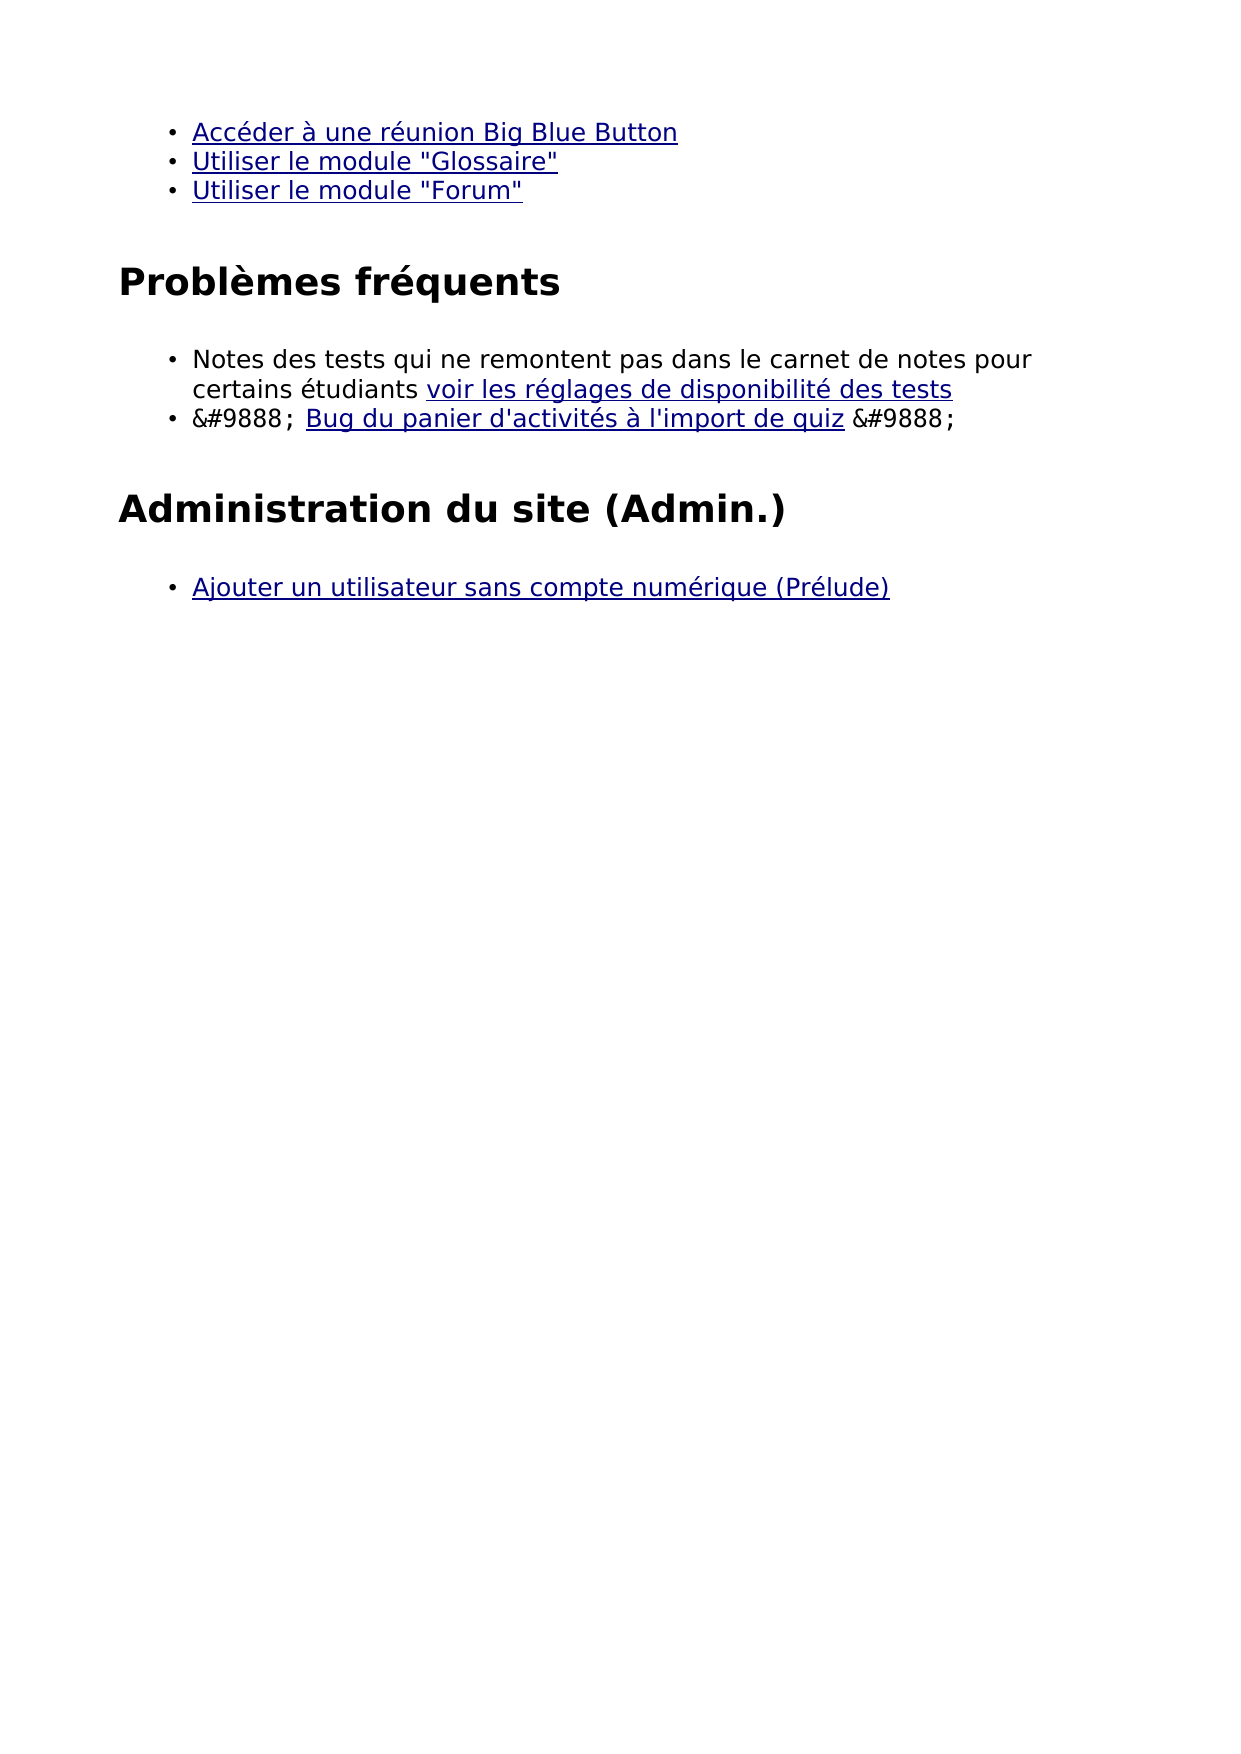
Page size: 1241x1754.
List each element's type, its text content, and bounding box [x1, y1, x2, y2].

list Ajouter un utilisateur sans compte numérique (Prélude) [177, 573, 1122, 602]
list Utiliser le module "Forum" [177, 176, 1122, 206]
list Utiliser le module "Glossaire" [177, 147, 1122, 176]
list Accéder à une réunion Big Blue Button [177, 118, 1122, 147]
subtitle Problèmes fréquents [118, 260, 1122, 304]
list Notes des tests qui ne remontent pas dans le carnet de notes pour certains étudiants voir les réglages de disponibilité des tests [177, 346, 1122, 404]
subtitle Administration du site (Admin.) [118, 488, 1122, 531]
list &#9888; Bug du panier d'activités à l'import de quiz &#9888; [177, 404, 1122, 433]
